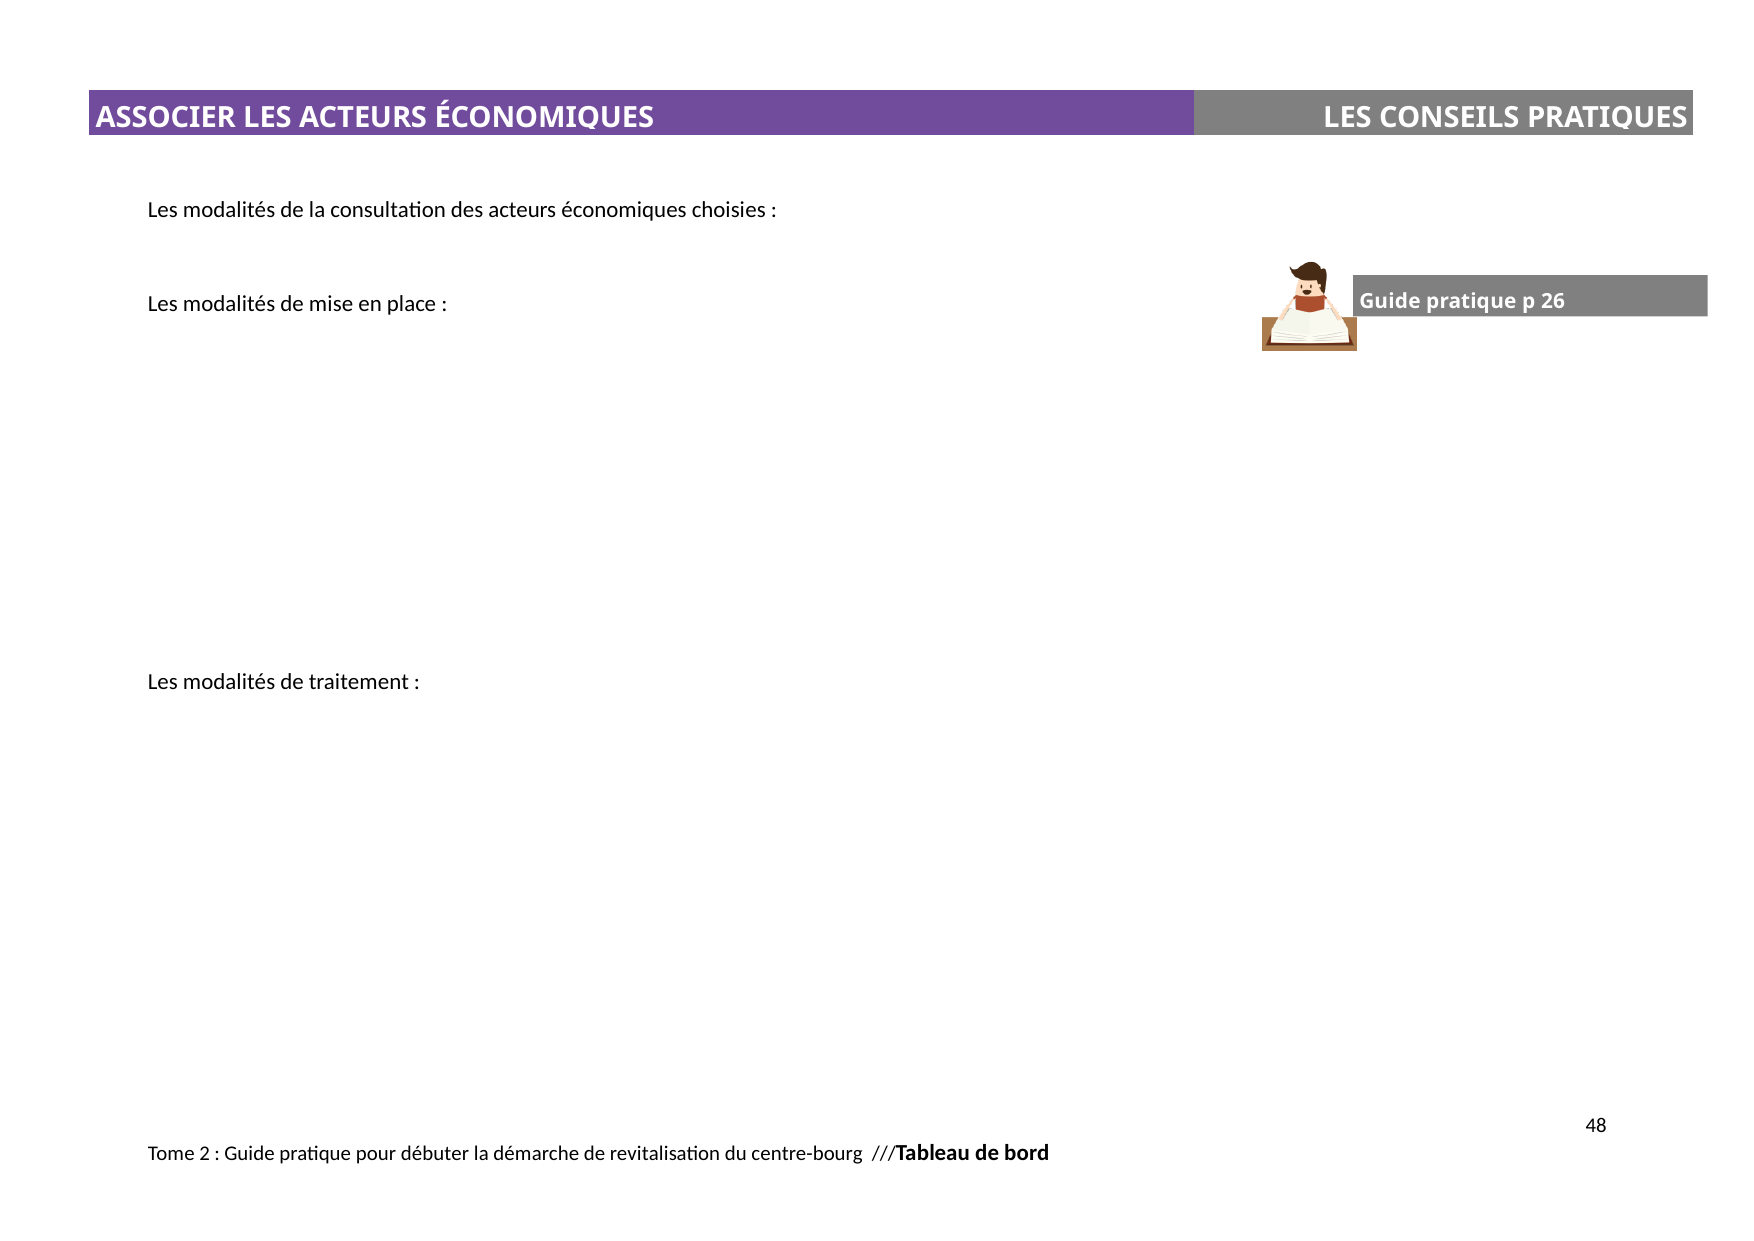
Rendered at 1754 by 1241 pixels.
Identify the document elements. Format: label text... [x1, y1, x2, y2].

picture [1262, 242, 1357, 351]
text Les modalités de mise en place : [148, 289, 1262, 318]
text Les modalités de la consultation des acteurs économiques choisies : [148, 195, 1606, 223]
text Les modalités de traitement : [148, 667, 1606, 695]
